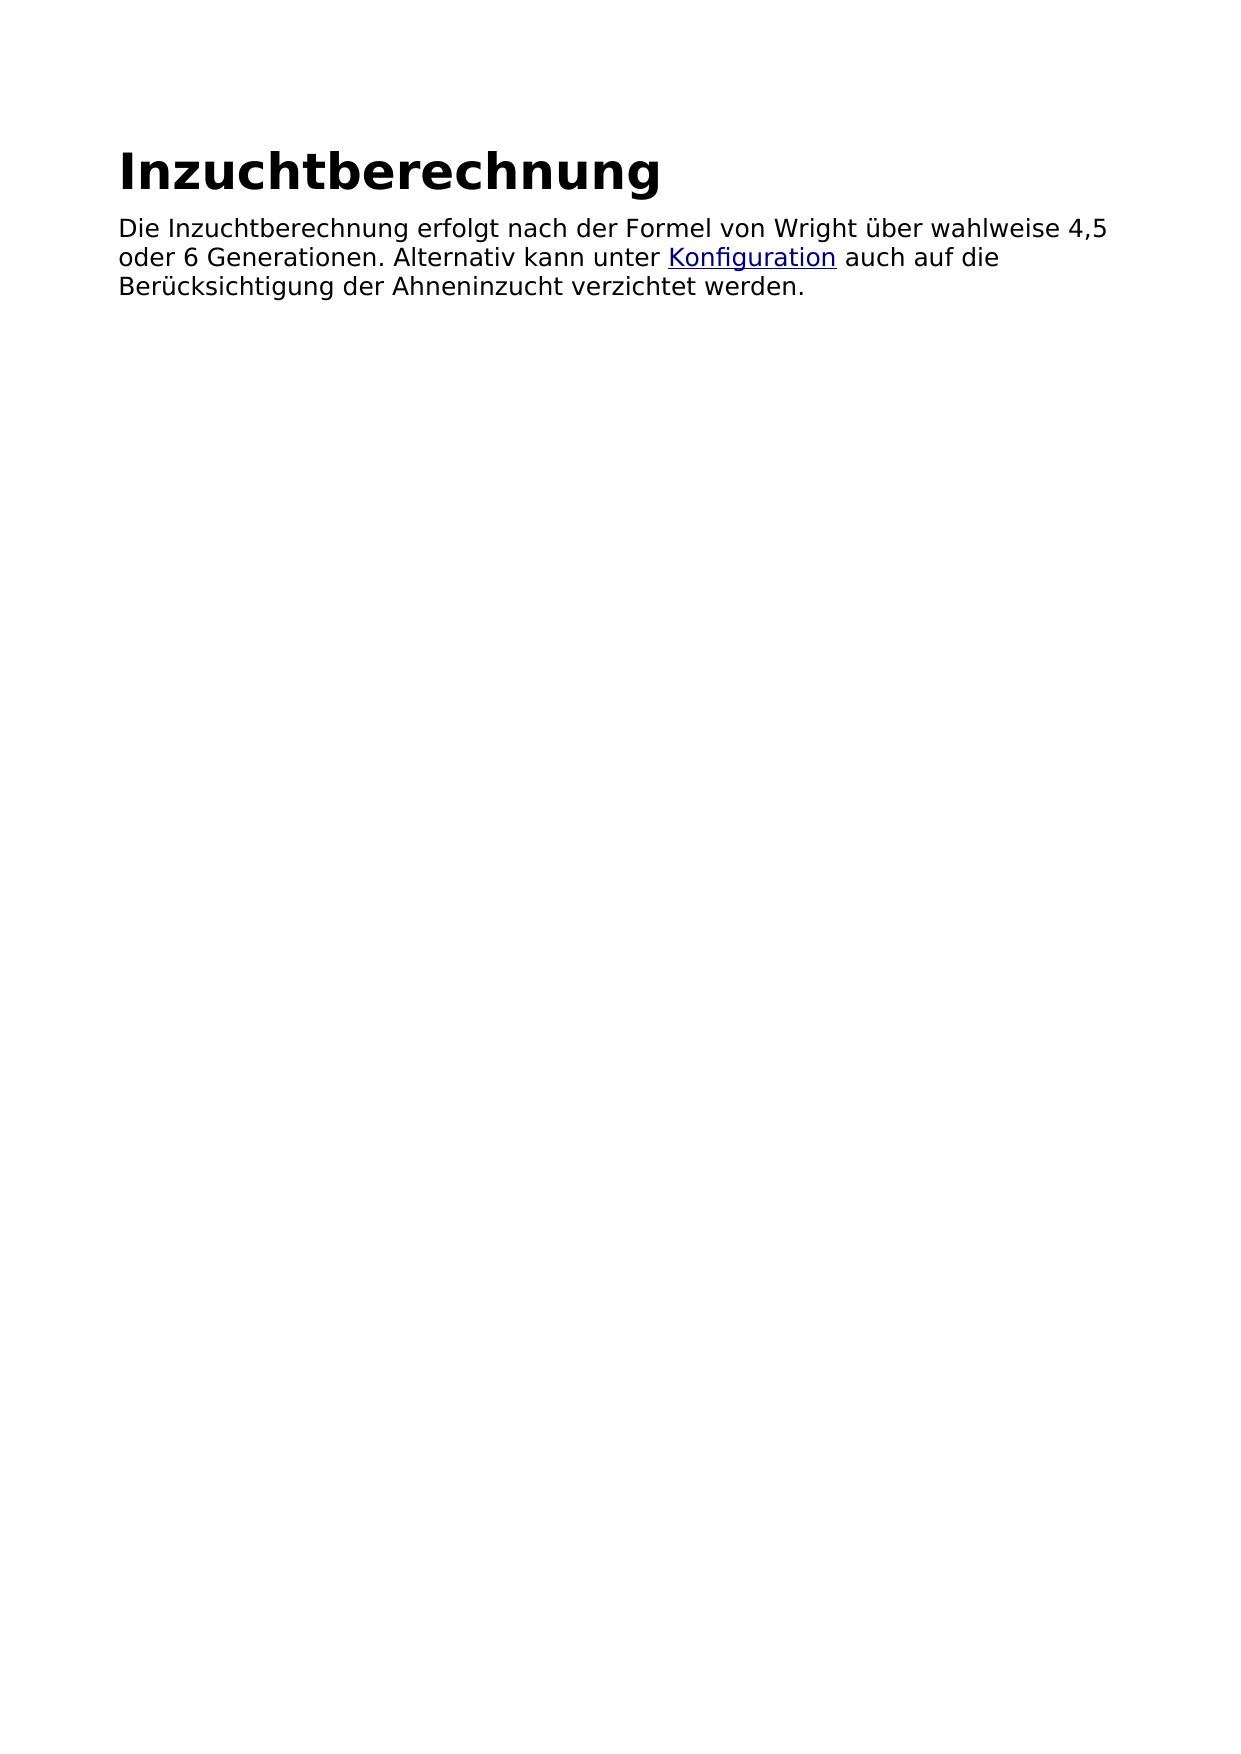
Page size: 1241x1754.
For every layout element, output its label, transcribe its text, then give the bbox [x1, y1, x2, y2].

subtitle Inzuchtberechnung [118, 143, 1122, 201]
text Die Inzuchtberechnung erfolgt nach der Formel von Wright über wahlweise 4,5 oder 6 Generationen. Alternativ kann unter Konfiguration auch auf die Berücksichtigung der Ahneninzucht verzichtet werden. [118, 214, 1122, 301]
